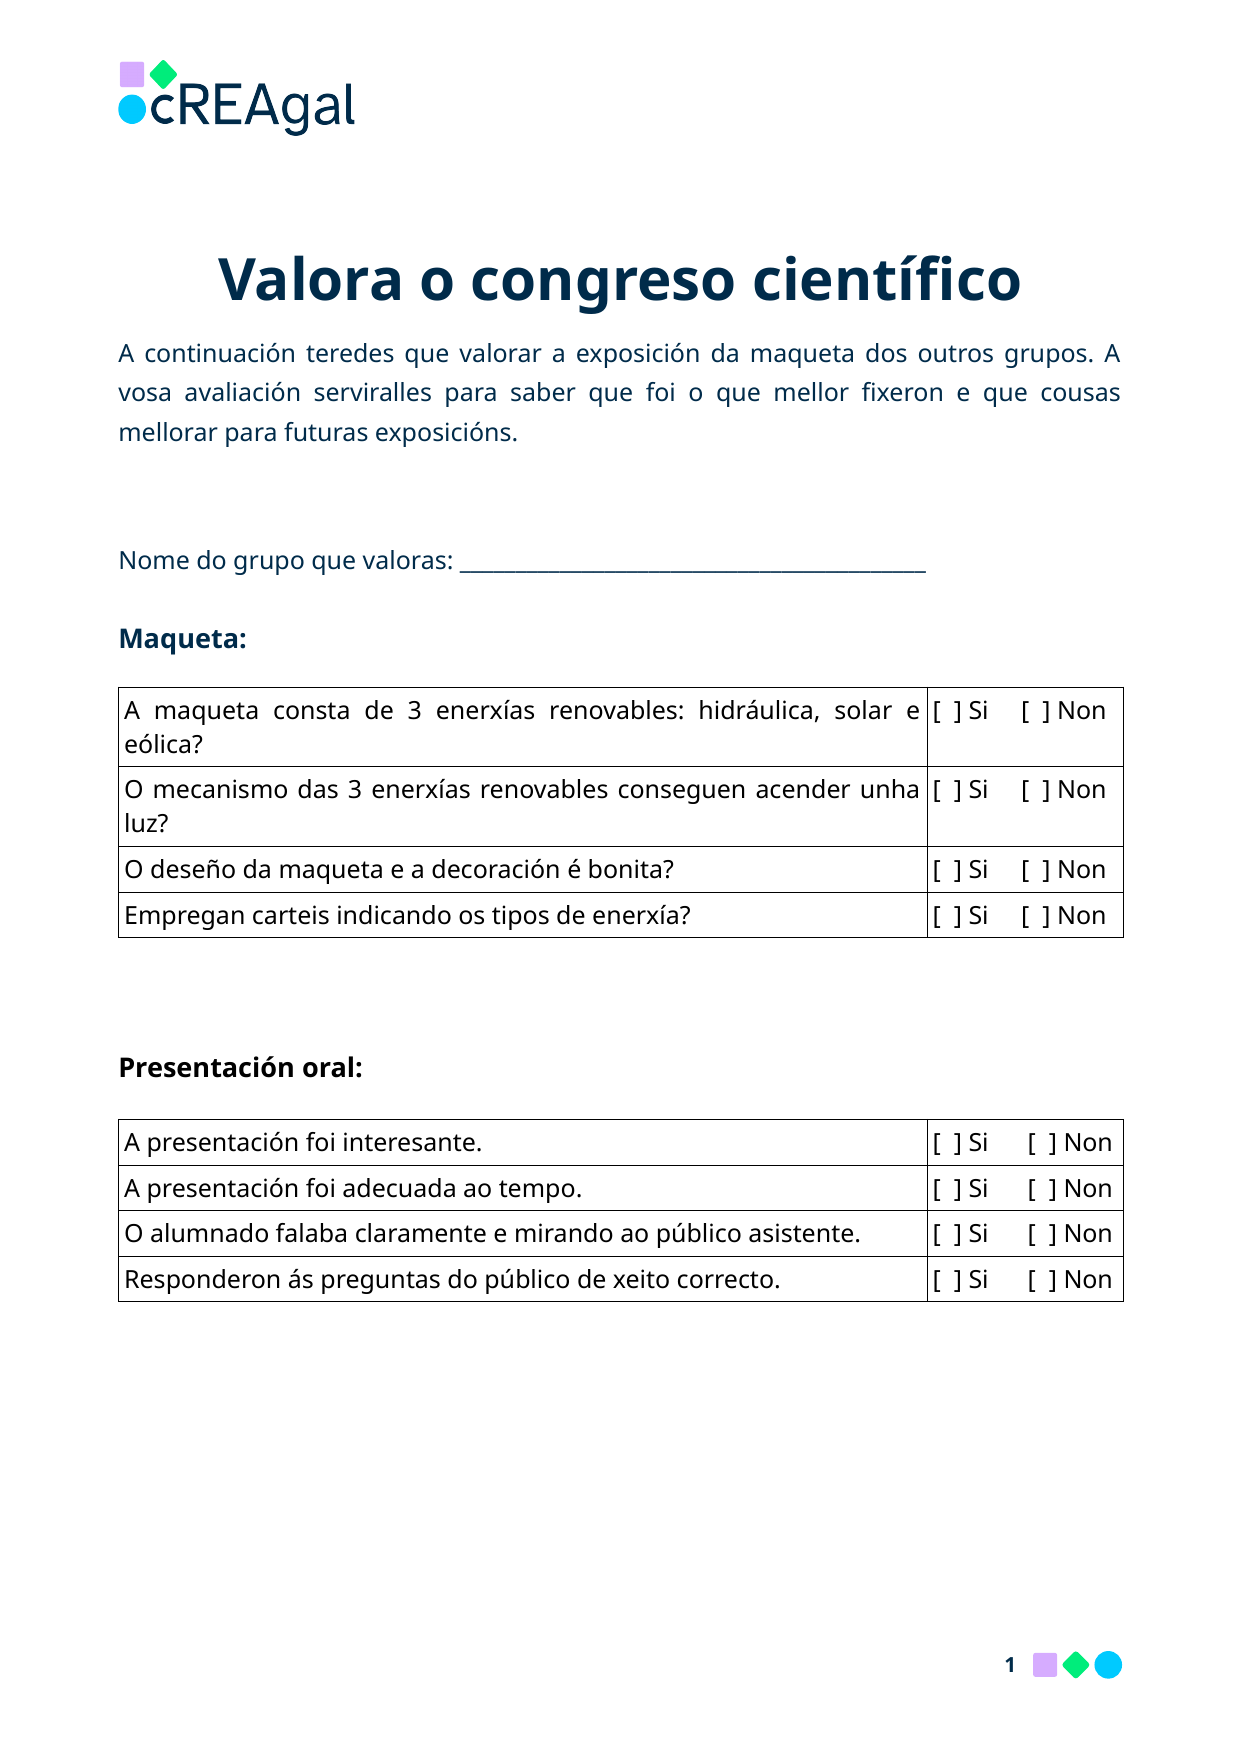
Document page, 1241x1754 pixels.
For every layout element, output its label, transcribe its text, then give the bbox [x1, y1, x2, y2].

table_header [ ] Si [ ] Non [928, 1120, 1123, 1164]
table_header A maqueta consta de 3 enerxías renovables: hidráulica, solar e eólica? [119, 688, 927, 766]
table_cell [ ] Si [ ] Non [928, 847, 1123, 892]
text Valora o congreso científico [118, 238, 1122, 318]
table_header A presentación foi interesante. [119, 1120, 927, 1164]
table_cell [ ] Si [ ] Non [928, 893, 1123, 937]
text Presentación oral: [118, 1048, 1122, 1085]
table_cell A presentación foi adecuada ao tempo. [119, 1166, 927, 1210]
picture [118, 60, 355, 136]
table_cell O mecanismo das 3 enerxías renovables conseguen acender unha luz? [119, 767, 927, 846]
table_cell O deseño da maqueta e a decoración é bonita? [119, 847, 927, 892]
text Maqueta: [118, 619, 1122, 656]
table_cell Responderon ás preguntas do público de xeito correcto. [119, 1257, 927, 1301]
table_cell Empregan carteis indicando os tipos de enerxía? [119, 893, 927, 937]
text Nome do grupo que valoras: __________________________________________ [118, 542, 1122, 577]
table_cell [ ] Si [ ] Non [928, 767, 1123, 846]
table_cell [ ] Si [ ] Non [928, 1257, 1123, 1301]
table_cell O alumnado falaba claramente e mirando ao público asistente. [119, 1211, 927, 1256]
table_header [ ] Si [ ] Non [928, 688, 1123, 766]
table_cell [ ] Si [ ] Non [928, 1211, 1123, 1256]
table_cell [ ] Si [ ] Non [928, 1166, 1123, 1210]
subtitle A continuación teredes que valorar a exposición da maqueta dos outros grupos. A vosa avaliación serviralles para saber que foi o que mellor fixeron e que cousas mellorar para futuras exposicións. [118, 336, 1122, 448]
